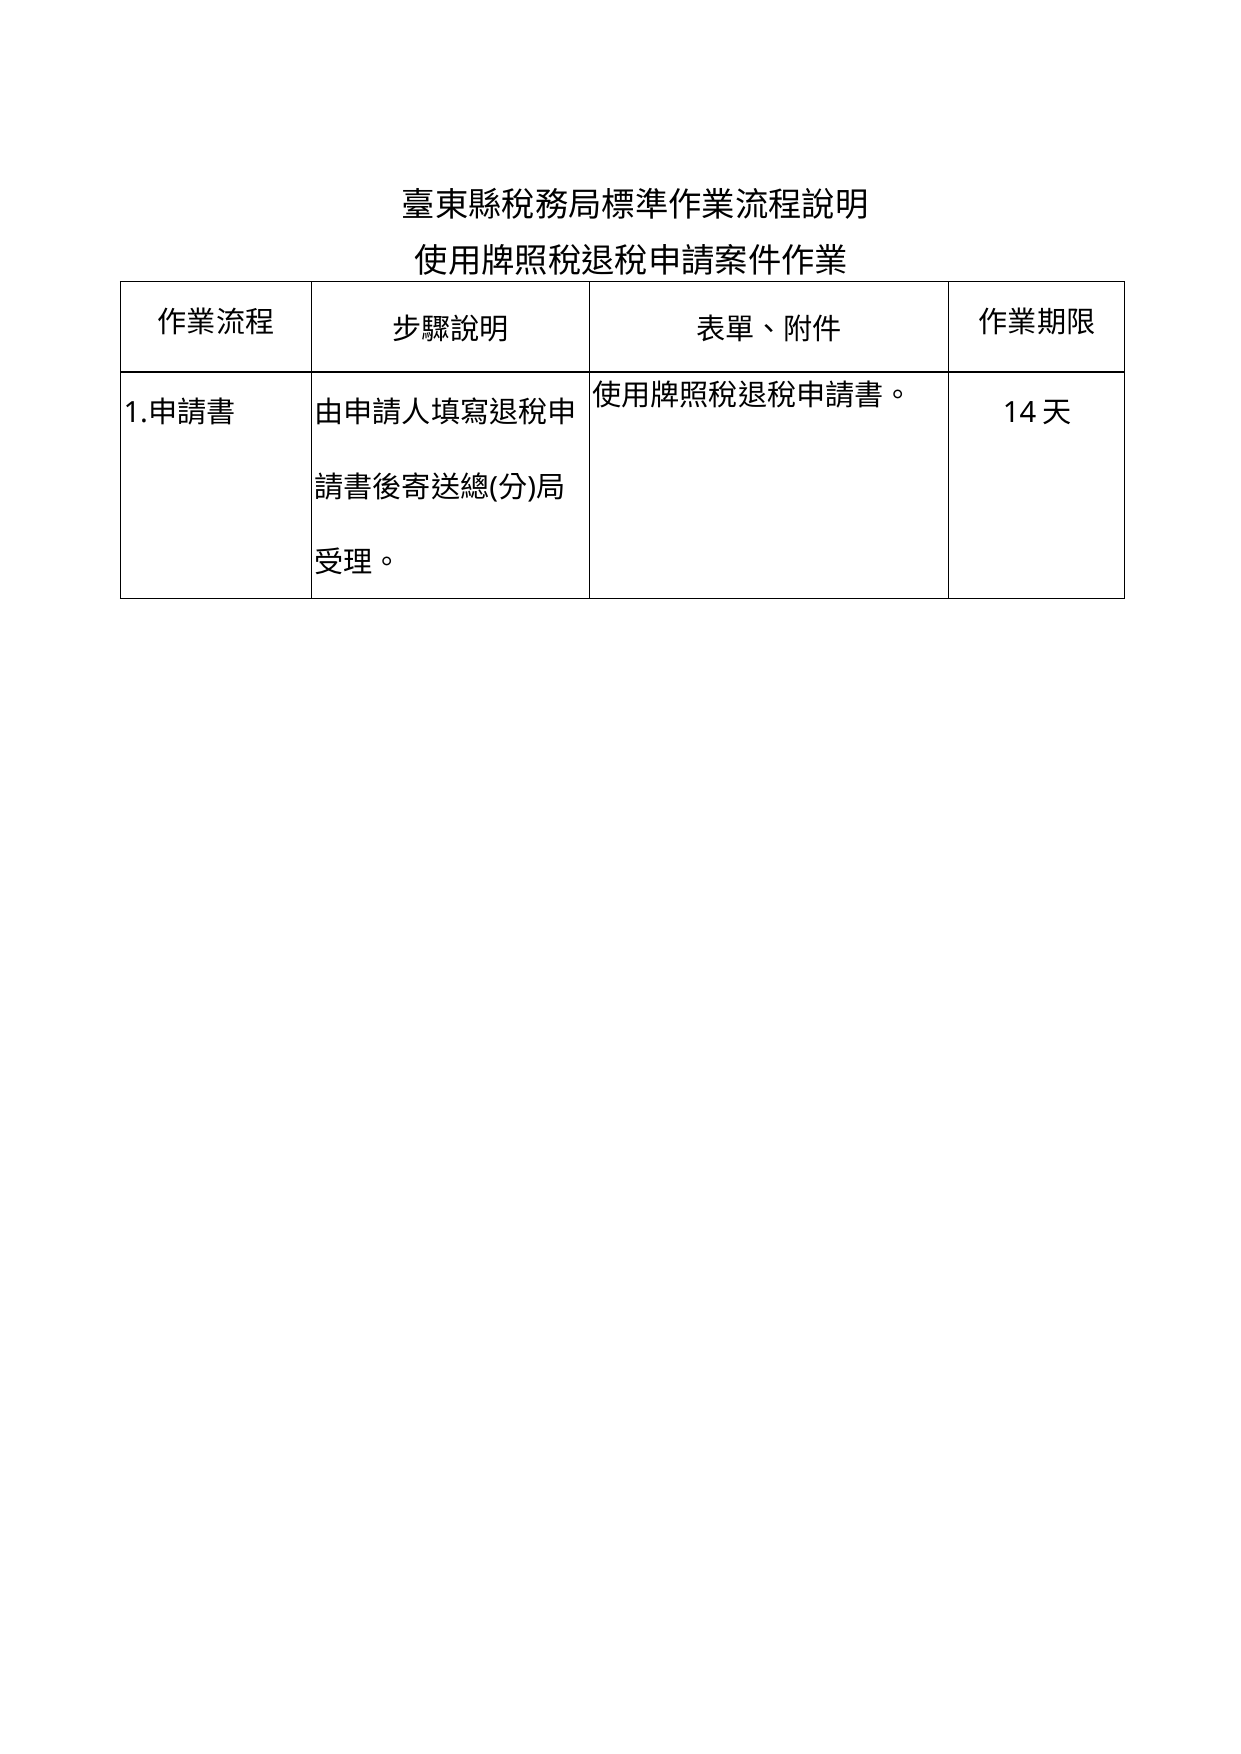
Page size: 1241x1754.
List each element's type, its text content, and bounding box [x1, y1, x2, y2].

table_header 表單、附件 [590, 282, 948, 371]
table_header 步驟說明 [312, 282, 589, 371]
table_cell 1.申請書 [121, 373, 311, 597]
text 臺東縣稅務局標準作業流程說明 [177, 164, 1092, 239]
table_header 作業流程 [121, 282, 311, 371]
text 使用牌照稅退稅申請案件作業 [177, 239, 1092, 281]
table_cell 使用牌照稅退稅申請書。 [590, 373, 948, 597]
table_cell 由申請人填寫退稅申請書後寄送總(分)局受理。 [312, 373, 589, 597]
table_cell 14天 [949, 373, 1124, 597]
table_header 作業期限 [949, 282, 1124, 371]
